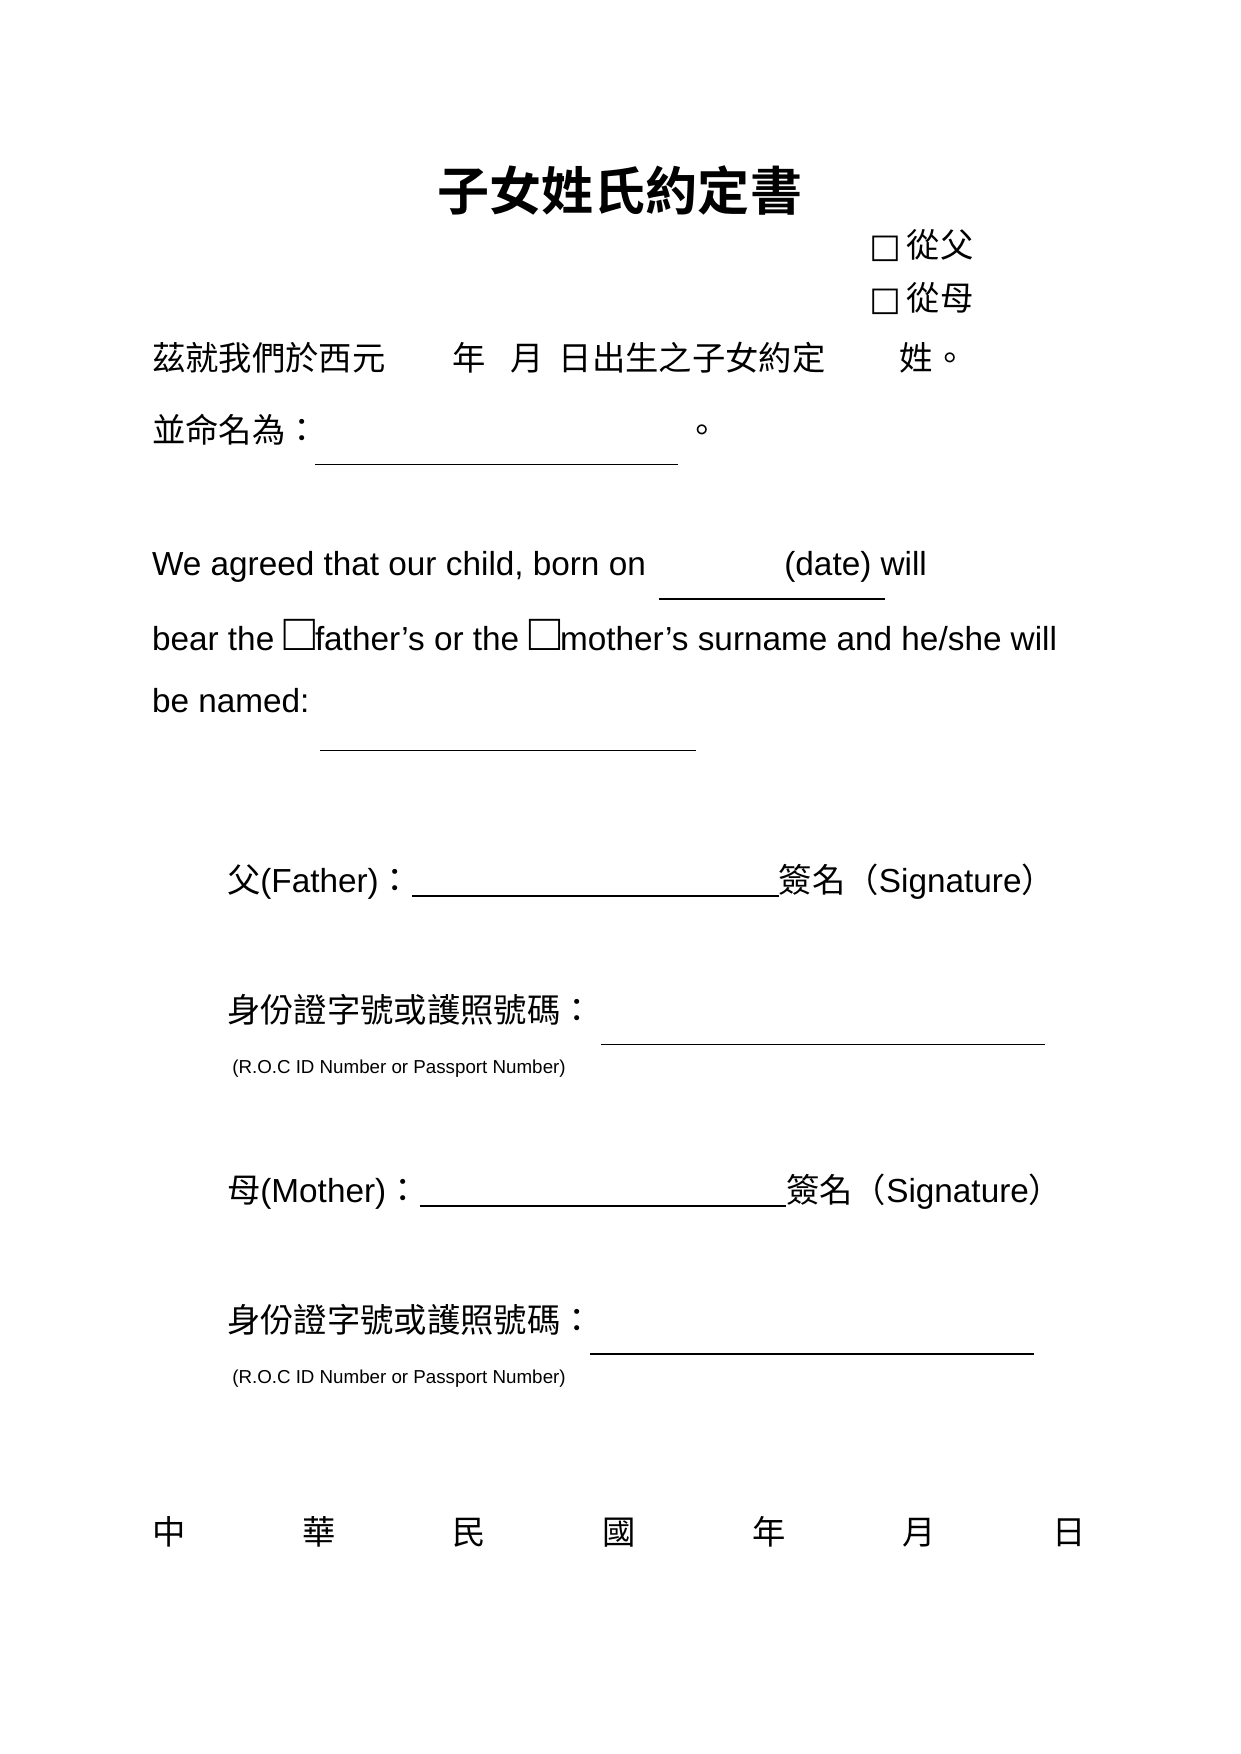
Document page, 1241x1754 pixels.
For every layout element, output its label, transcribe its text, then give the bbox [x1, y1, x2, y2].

list 從父 [869, 216, 983, 268]
text 並命名為： 。 [152, 404, 1087, 452]
text (R.O.C ID Number or Passport Number) [227, 1366, 1087, 1387]
text 茲就我們於西元 年 月 日出生之子女約定 姓。 [152, 331, 1087, 379]
text (R.O.C ID Number or Passport Number) [227, 1056, 1087, 1077]
text We agreed that our child, born on (date) will [152, 544, 1087, 582]
text 母(Mother)： 簽名（Signature） [227, 1163, 1087, 1212]
text 父(Father)： 簽名（Signature） [227, 853, 1087, 902]
list 從母 [869, 268, 983, 320]
text 子女姓氏約定書 [152, 150, 1087, 340]
text 中 華 民 國 年 月 日 [152, 1506, 1087, 1554]
text 身份證字號或護照號碼： [227, 983, 1087, 1032]
text bear the □father’s or the □mother’s surname and he/she will be named: [152, 602, 1087, 719]
text 身份證字號或護照號碼： [227, 1293, 1087, 1342]
